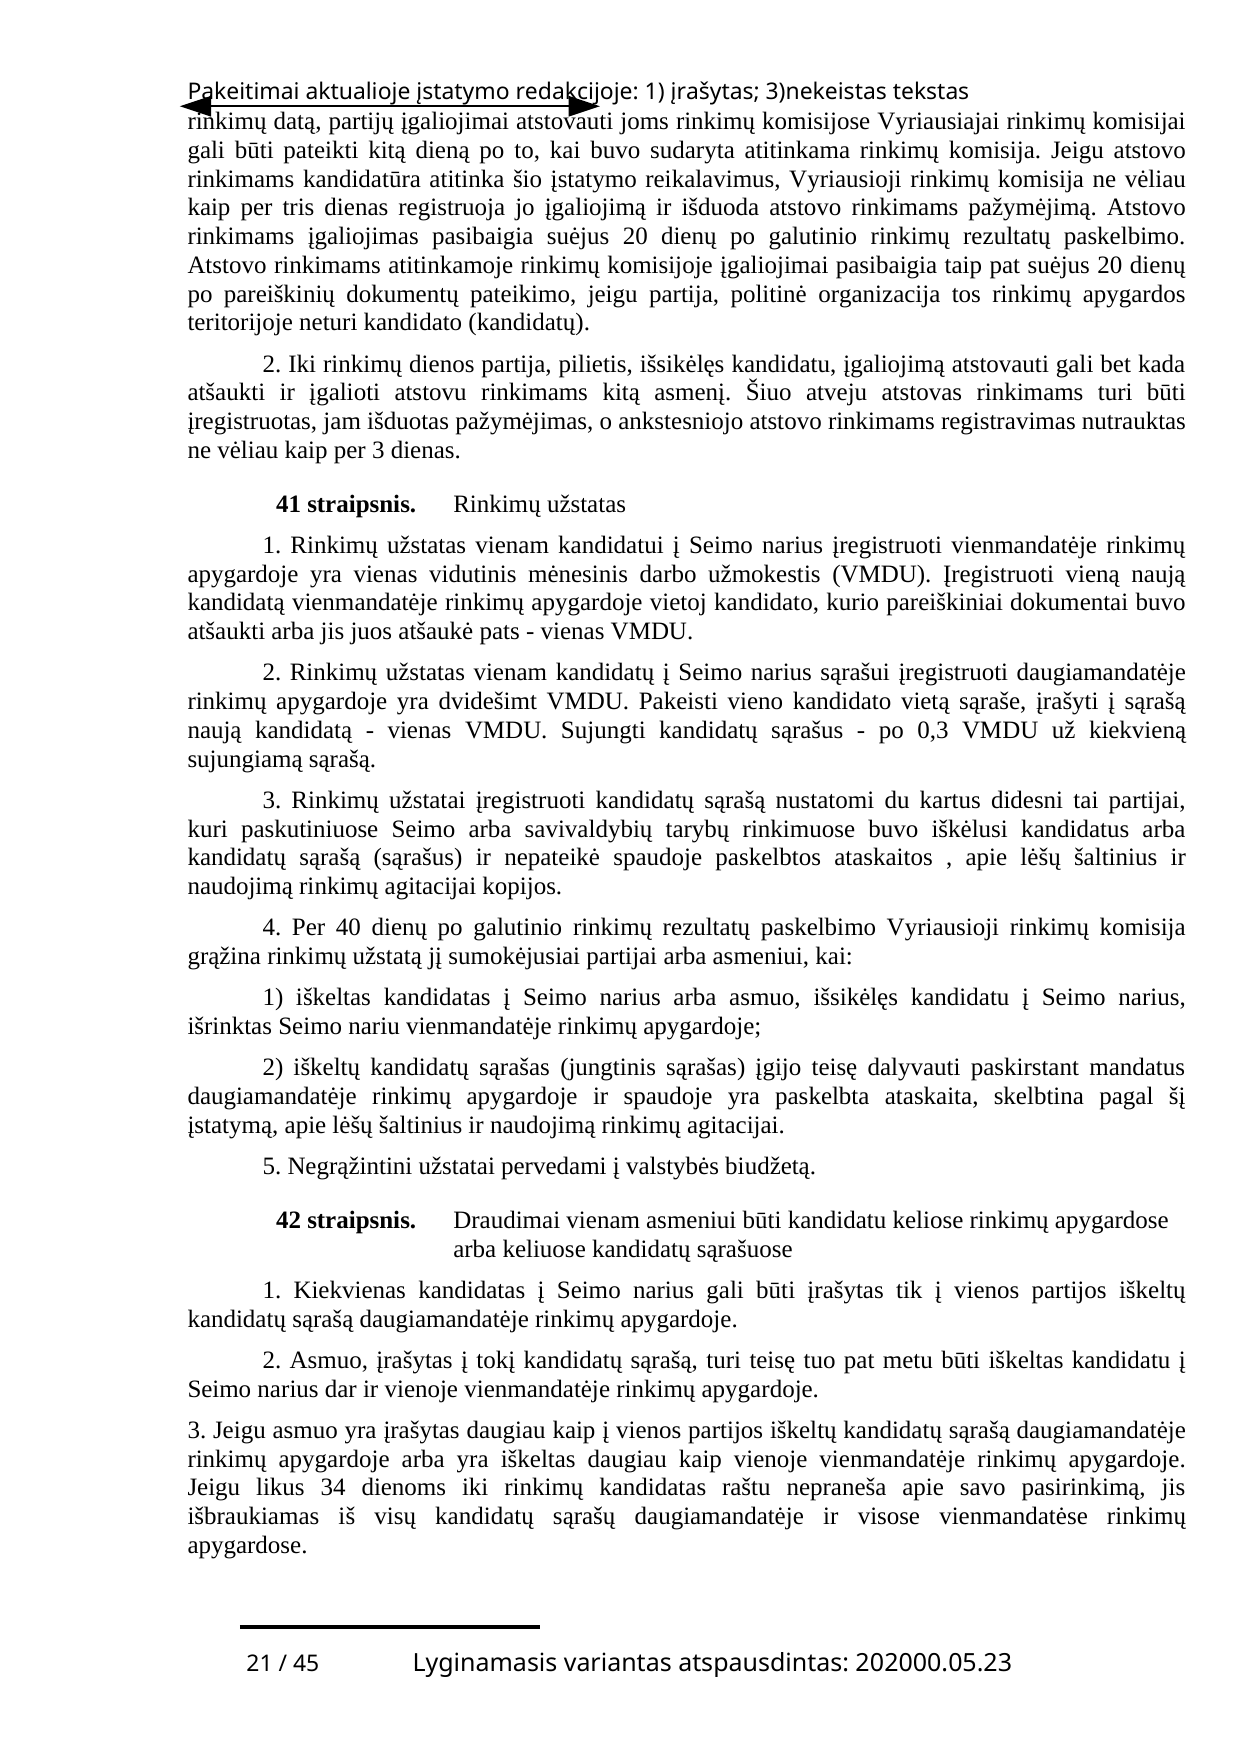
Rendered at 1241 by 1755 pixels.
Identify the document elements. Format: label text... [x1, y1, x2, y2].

text rinkimų datą, partijų įgaliojimai atstovauti joms rinkimų komisijose Vyriausiajai rinkimų komisijai gali būti pateikti kitą dieną po to, kai buvo sudaryta atitinkama rinkimų komisija. Jeigu atstovo rinkimams kandidatūra atitinka šio įstatymo reikalavimus, Vyriausioji rinkimų komisija ne vėliau kaip per tris dienas registruoja jo įgaliojimą ir išduoda atstovo rinkimams pažymėjimą. Atstovo rinkimams įgaliojimas pasibaigia suėjus 20 dienų po galutinio rinkimų rezultatų paskelbimo. Atstovo rinkimams atitinkamoje rinkimų komisijoje įgaliojimai pasibaigia taip pat suėjus 20 dienų po pareiškinių dokumentų pateikimo, jeigu partija, politinė organizacija tos rinkimų apygardos teritorijoje neturi kandidato (kandidatų). [187, 106, 1187, 336]
text 2. Iki rinkimų dienos partija, pilietis, išsikėlęs kandidatu, įgaliojimą atstovauti gali bet kada atšaukti ir įgalioti atstovu rinkimams kitą asmenį. Šiuo atveju atstovas rinkimams turi būti įregistruotas, jam išduotas pažymėjimas, o ankstesniojo atstovo rinkimams registravimas nutrauktas ne vėliau kaip per 3 dienas. [187, 349, 1187, 464]
text 1) iškeltas kandidatas į Seimo narius arba asmuo, išsikėlęs kandidatu į Seimo narius, išrinktas Seimo nariu vienmandatėje rinkimų apygardoje; [187, 982, 1187, 1040]
text 1. Kiekvienas kandidatas į Seimo narius gali būti įrašytas tik į vienos partijos iškeltų kandidatų sąrašą daugiamandatėje rinkimų apygardoje. [187, 1275, 1187, 1332]
text 1. Rinkimų užstatas vienam kandidatui į Seimo narius įregistruoti vienmandatėje rinkimų apygardoje yra vienas vidutinis mėnesinis darbo užmokestis (VMDU). Įregistruoti vieną naują kandidatą vienmandatėje rinkimų apygardoje vietoj kandidato, kurio pareiškiniai dokumentai buvo atšaukti arba jis juos atšaukė pats - vienas VMDU. [187, 530, 1187, 645]
text 2. Rinkimų užstatas vienam kandidatų į Seimo narius sąrašui įregistruoti daugiamandatėje rinkimų apygardoje yra dvidešimt VMDU. Pakeisti vieno kandidato vietą sąraše, įrašyti į sąrašą naują kandidatą - vienas VMDU. Sujungti kandidatų sąrašus - po 0,3 VMDU už kiekvieną sujungiamą sąrašą. [187, 657, 1187, 772]
text 2. Asmuo, įrašytas į tokį kandidatų sąrašą, turi teisę tuo pat metu būti iškeltas kandidatu į Seimo narius dar ir vienoje vienmandatėje rinkimų apygardoje. [187, 1345, 1187, 1402]
text 3. Rinkimų užstatai įregistruoti kandidatų sąrašą nustatomi du kartus didesni tai partijai, kuri paskutiniuose Seimo arba savivaldybių tarybų rinkimuose buvo iškėlusi kandidatus arba kandidatų sąrašą (sąrašus) ir nepateikė spaudoje paskelbtos ataskaitos , apie lėšų šaltinius ir naudojimą rinkimų agitacijai kopijos. [187, 785, 1187, 900]
text 4. Per 40 dienų po galutinio rinkimų rezultatų paskelbimo Vyriausioji rinkimų komisija grąžina rinkimų užstatą jį sumokėjusiai partijai arba asmeniui, kai: [187, 912, 1187, 970]
subtitle 41 straipsnis. Rinkimų užstatas [276, 489, 1187, 517]
text 5. Negrąžintini užstatai pervedami į valstybės biudžetą. [187, 1151, 1187, 1180]
text 3. Jeigu asmuo yra įrašytas daugiau kaip į vienos partijos iškeltų kandidatų sąrašą daugiamandatėje rinkimų apygardoje arba yra iškeltas daugiau kaip vienoje vienmandatėje rinkimų apygardoje. Jeigu likus 34 dienoms iki rinkimų kandidatas raštu nepraneša apie savo pasirinkimą, jis išbraukiamas iš visų kandidatų sąrašų daugiamandatėje ir visose vienmandatėse rinkimų apygardose. [187, 1415, 1187, 1559]
subtitle 42 straipsnis. Draudimai vienam asmeniui būti kandidatu keliose rinkimų apygardose arba keliuose kandidatų sąrašuose [276, 1205, 1187, 1262]
text 2) iškeltų kandidatų sąrašas (jungtinis sąrašas) įgijo teisę dalyvauti paskirstant mandatus daugiamandatėje rinkimų apygardoje ir spaudoje yra paskelbta ataskaita, skelbtina pagal šį įstatymą, apie lėšų šaltinius ir naudojimą rinkimų agitacijai. [187, 1052, 1187, 1139]
